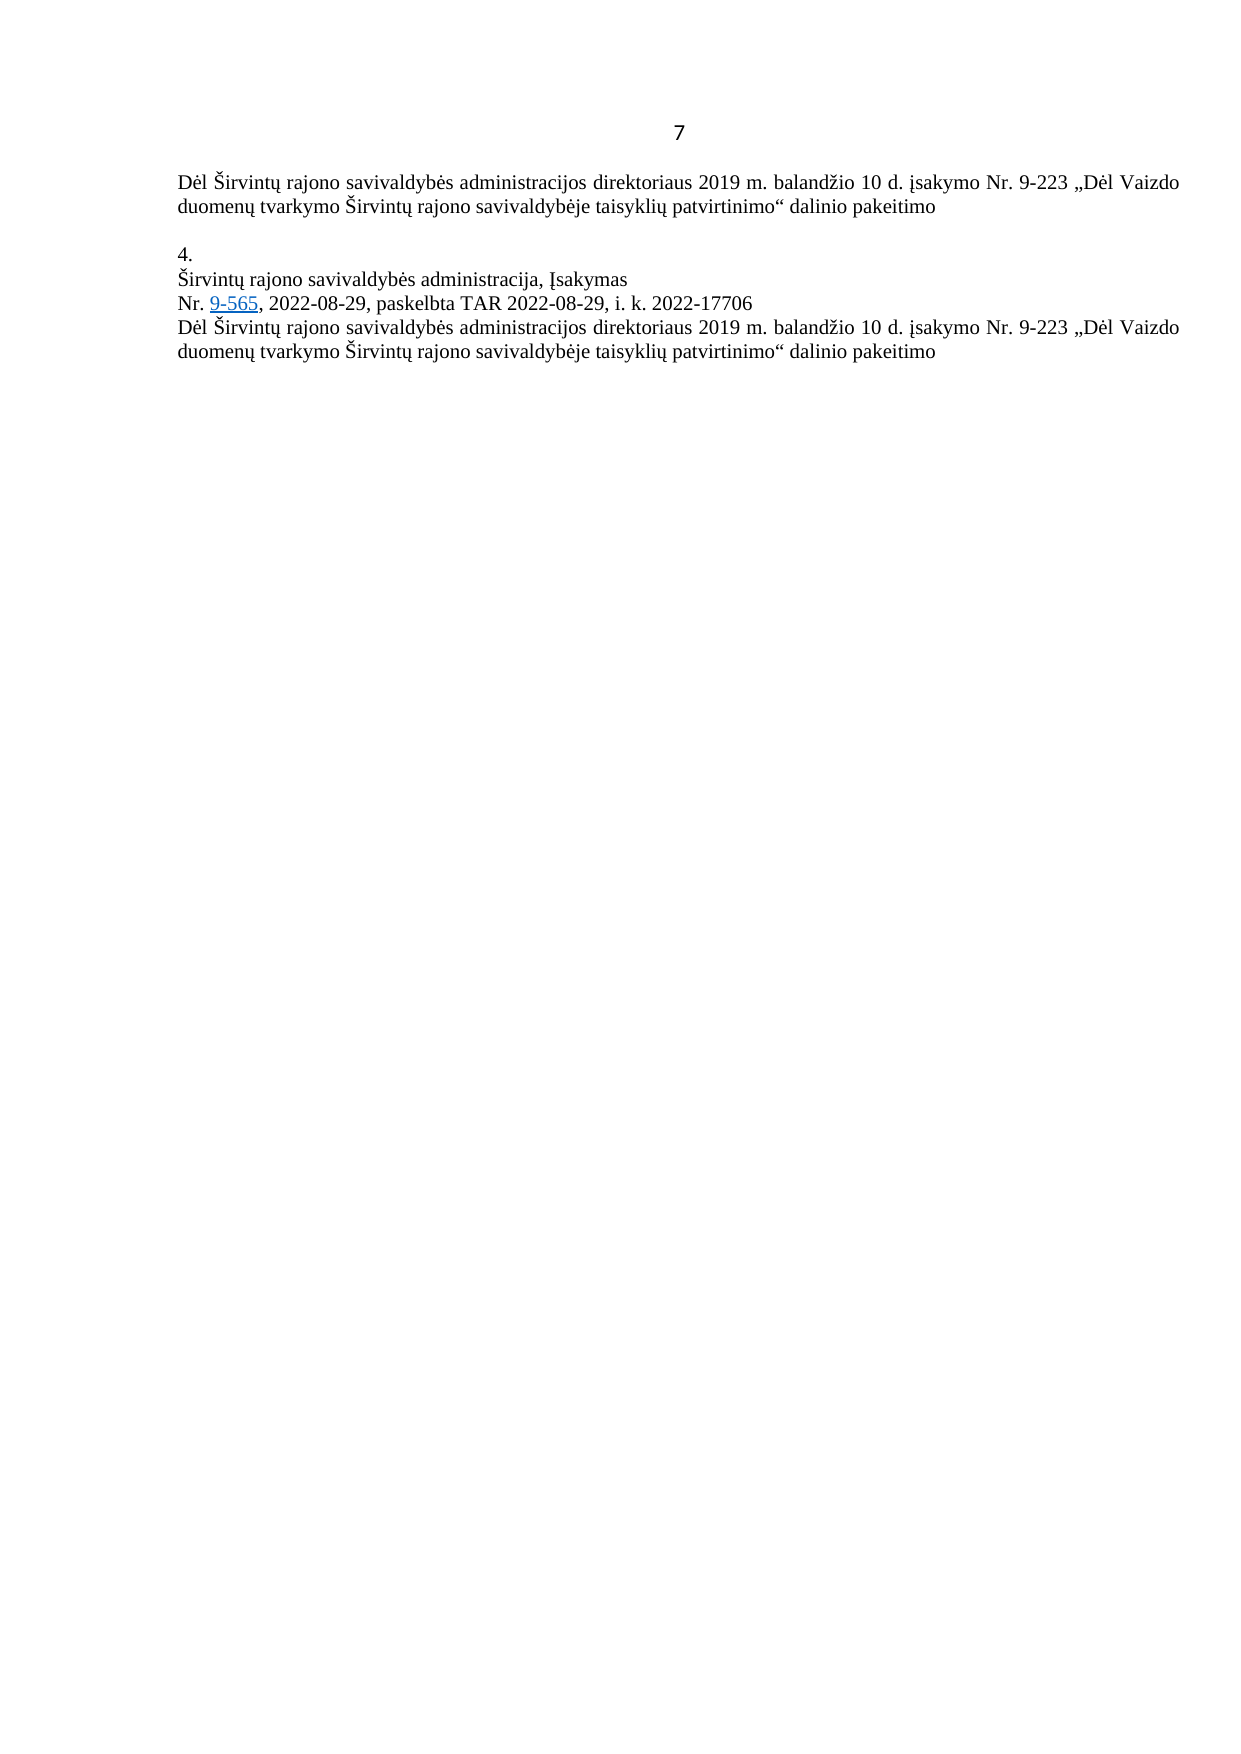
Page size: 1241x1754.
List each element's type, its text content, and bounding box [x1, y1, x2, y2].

text Dėl Širvintų rajono savivaldybės administracijos direktoriaus 2019 m. balandžio 10 d. įsakymo Nr. 9-223 „Dėl Vaizdo duomenų tvarkymo Širvintų rajono savivaldybėje taisyklių patvirtinimo“ dalinio pakeitimo [177, 314, 1181, 363]
text Dėl Širvintų rajono savivaldybės administracijos direktoriaus 2019 m. balandžio 10 d. įsakymo Nr. 9-223 „Dėl Vaizdo duomenų tvarkymo Širvintų rajono savivaldybėje taisyklių patvirtinimo“ dalinio pakeitimo [177, 170, 1181, 218]
text Širvintų rajono savivaldybės administracija, Įsakymas [177, 266, 1181, 291]
text Nr. 9-565, 2022-08-29, paskelbta TAR 2022-08-29, i. k. 2022-17706 [177, 291, 1181, 314]
text 4. [177, 242, 1181, 266]
